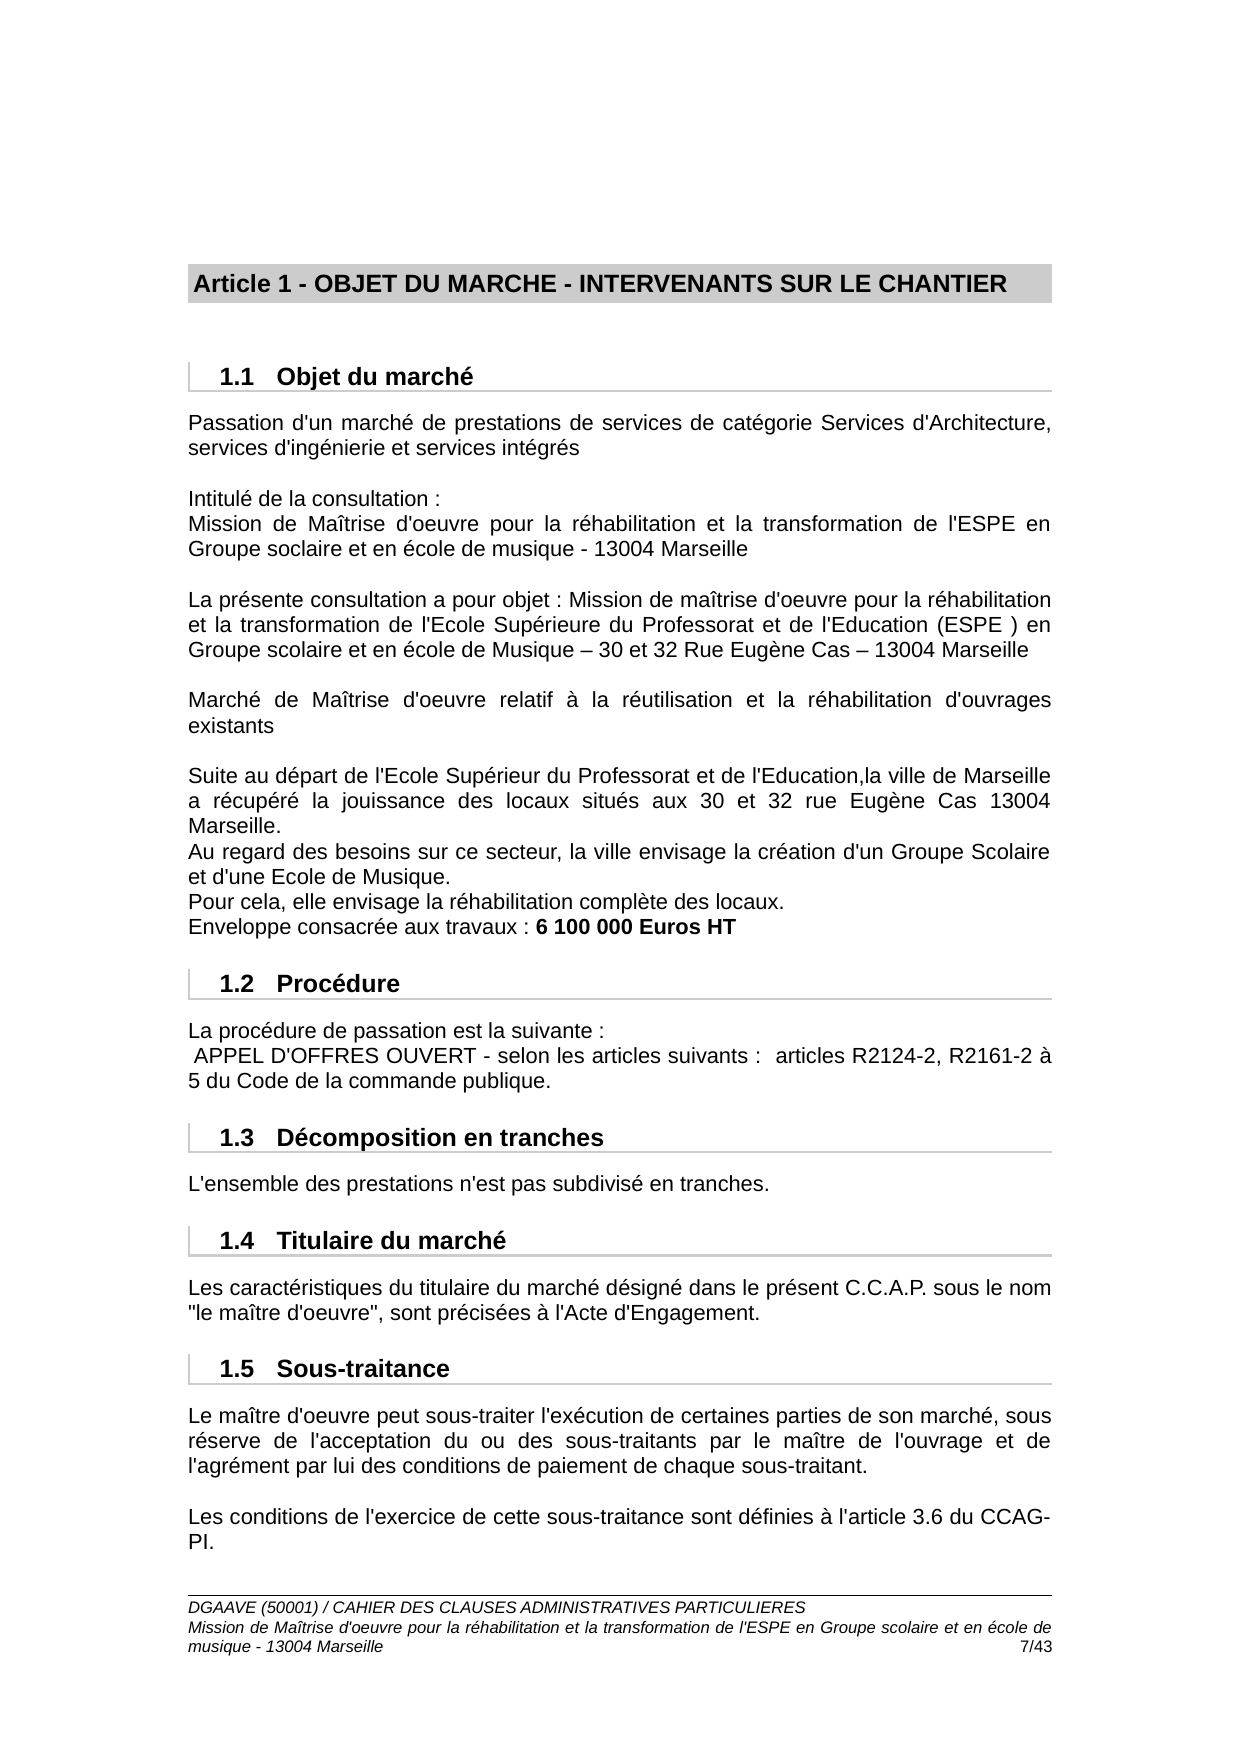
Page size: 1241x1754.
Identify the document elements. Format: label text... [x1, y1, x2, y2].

text Le maître d'oeuvre peut sous-traiter l'exécution de certaines parties de son marché, sous réserve de l'acceptation du ou des sous-traitants par le maître de l'ouvrage et de l'agrément par lui des conditions de paiement de chaque sous-traitant. [188, 1403, 1052, 1478]
text Mission de Maîtrise d'oeuvre pour la réhabilitation et la transformation de l'ESPE en Groupe soclaire et en école de musique - 13004 Marseille [188, 511, 1052, 561]
text Passation d'un marché de prestations de services de catégorie Services d'Architecture, services d'ingénierie et services intégrés [188, 410, 1052, 461]
subtitle Objet du marché [190, 362, 1052, 390]
text Les conditions de l'exercice de cette sous-traitance sont définies à l'article 3.6 du CCAG-PI. [188, 1504, 1052, 1554]
text APPEL D'OFFRES OUVERT - selon les articles suivants : articles R2124-2, R2161-2 à 5 du Code de la commande publique. [188, 1043, 1052, 1093]
text Les caractéristiques du titulaire du marché désigné dans le présent C.C.A.P. sous le nom "le maître d'oeuvre", sont précisées à l'Acte d'Engagement. [188, 1274, 1052, 1325]
text Marché de Maîtrise d'oeuvre relatif à la réutilisation et la réhabilitation d'ouvrages existants [188, 687, 1052, 738]
text L'ensemble des prestations n'est pas subdivisé en tranches. [188, 1171, 1052, 1196]
text Pour cela, elle envisage la réhabilitation complète des locaux. [188, 889, 1052, 914]
subtitle Sous-traitance [190, 1354, 1052, 1383]
text Intitulé de la consultation : [188, 486, 1052, 511]
text Suite au départ de l'Ecole Supérieur du Professorat et de l'Education,la ville de Marseille a récupéré la jouissance des locaux situés aux 30 et 32 rue Eugène Cas 13004 Marseille. [188, 763, 1052, 839]
text La procédure de passation est la suivante : [188, 1017, 1052, 1043]
subtitle Titulaire du marché [190, 1226, 1052, 1254]
text La présente consultation a pour objet : Mission de maîtrise d'oeuvre pour la réhabilitation et la transformation de l'Ecole Supérieure du Professorat et de l'Education (ESPE ) en Groupe scolaire et en école de Musique – 30 et 32 Rue Eugène Cas – 13004 Marseille [188, 587, 1052, 662]
text Au regard des besoins sur ce secteur, la ville envisage la création d'un Groupe Scolaire et d'une Ecole de Musique. [188, 839, 1052, 889]
subtitle OBJET DU MARCHE - INTERVENANTS SUR LE CHANTIER [190, 266, 1050, 300]
text Enveloppe consacrée aux travaux : 6 100 000 Euros HT [188, 914, 1052, 939]
subtitle Décomposition en tranches [190, 1123, 1052, 1151]
subtitle Procédure [190, 969, 1052, 998]
